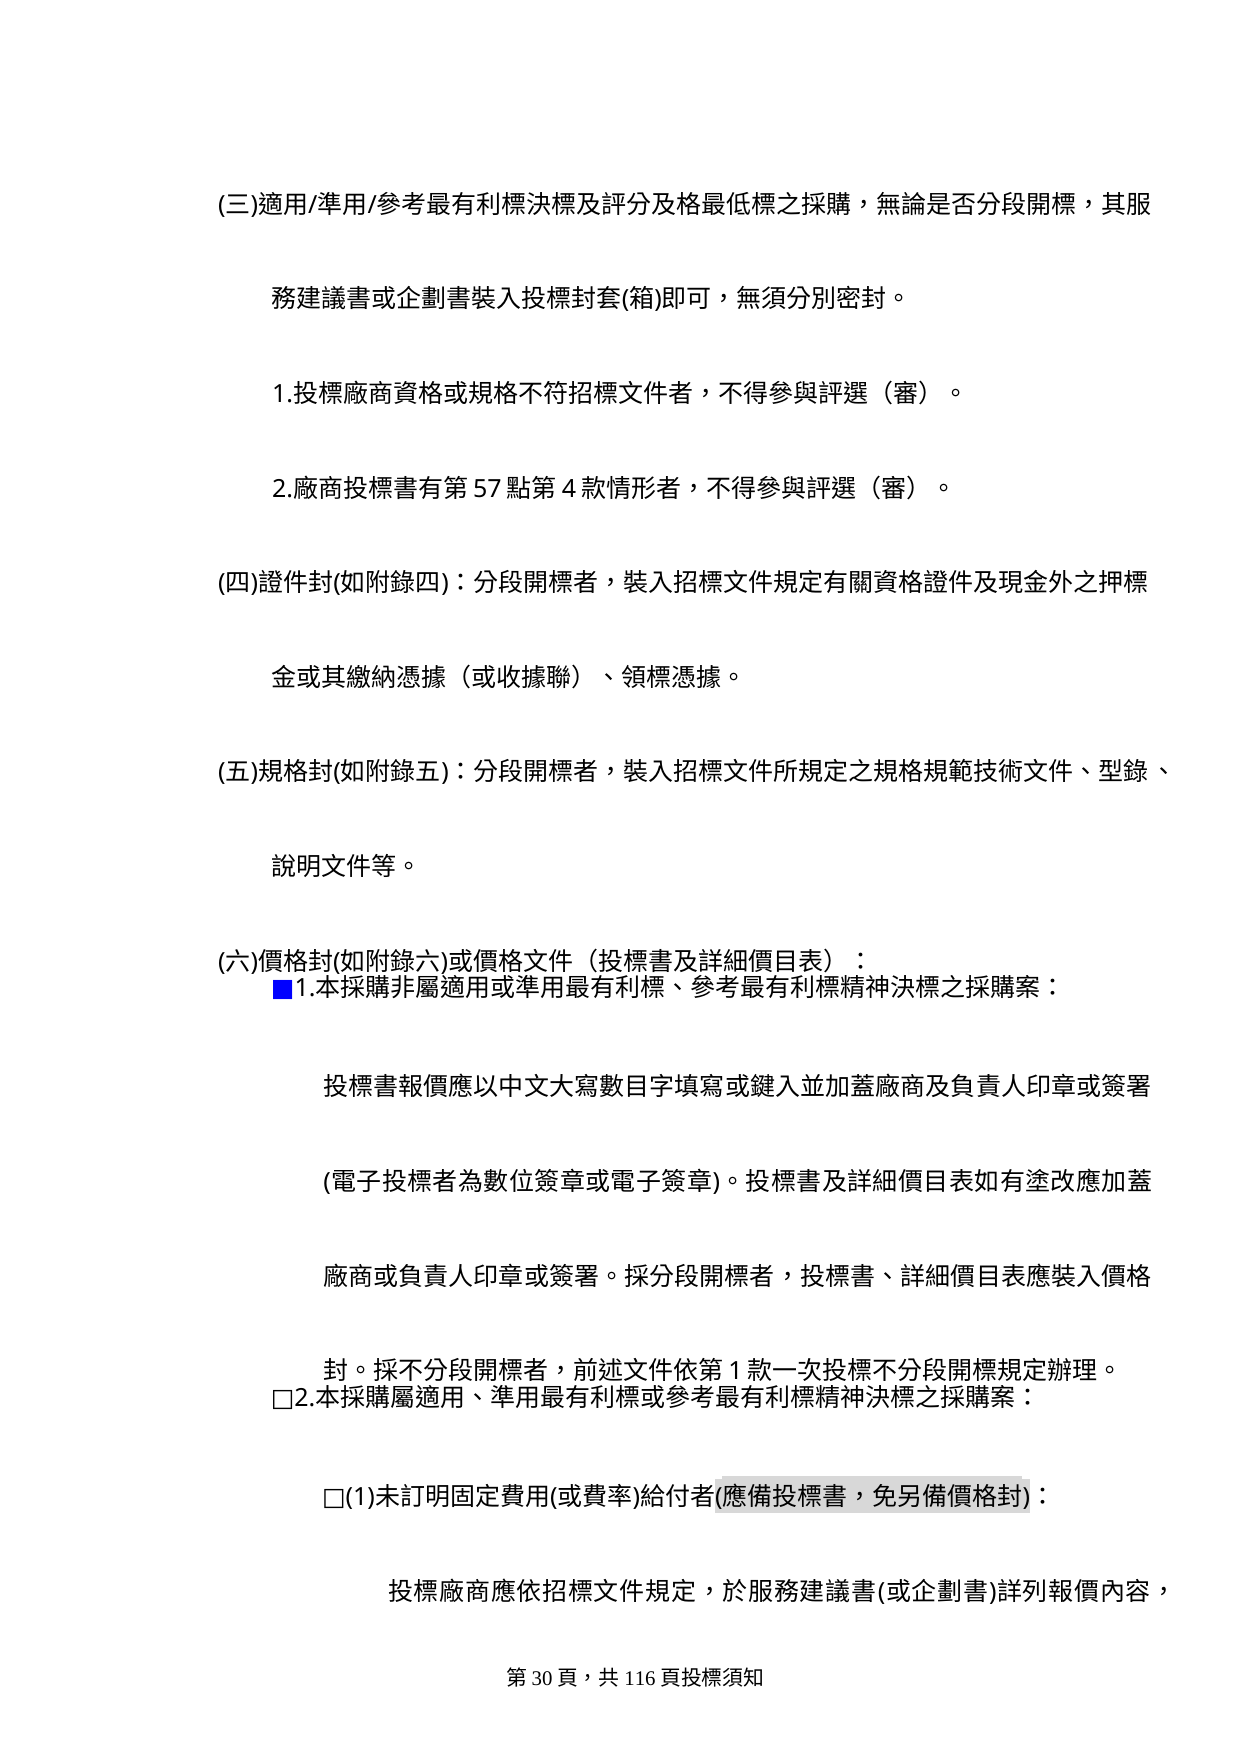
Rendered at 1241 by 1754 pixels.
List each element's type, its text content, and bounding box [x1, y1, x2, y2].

text ■1.本採購非屬適用或準用最有利標、參考最有利標精神決標之採購案： [271, 972, 1152, 1003]
text □2.本採購屬適用、準用最有利標或參考最有利標精神決標之採購案： [271, 1381, 1152, 1412]
text □(1)未訂明固定費用(或費率)給付者(應備投標書，免另備價格封)： [322, 1412, 1152, 1507]
text 投標廠商應依招標文件規定，於服務建議書(或企劃書)詳列報價內容，並填妥投標書，加蓋廠商及負責人印章或簽署後，併同服務建議書(或企劃書)投遞。 [388, 1507, 1152, 1602]
text (四)證件封(如附錄四)：分段開標者，裝入招標文件規定有關資格證件及現金外之押標金或其繳納憑據（或收據聯）、領標憑據。 [218, 499, 1152, 688]
text 1.投標廠商資格或規格不符招標文件者，不得參與評選（審）。 [272, 309, 1152, 404]
text (五)規格封(如附錄五)：分段開標者，裝入招標文件所規定之規格規範技術文件、型錄、說明文件等。 [218, 688, 1152, 877]
text 2.廠商投標書有第57點第4款情形者，不得參與評選（審）。 [272, 404, 1152, 499]
text (三)適用/準用/參考最有利標決標及評分及格最低標之採購，無論是否分段開標，其服務建議書或企劃書裝入投標封套(箱)即可，無須分別密封。 [218, 120, 1152, 309]
text 投標書報價應以中文大寫數目字填寫或鍵入並加蓋廠商及負責人印章或簽署(電子投標者為數位簽章或電子簽章)。投標書及詳細價目表如有塗改應加蓋廠商或負責人印章或簽署。採分段開標者，投標書、詳細價目表應裝入價格封。採不分段開標者，前述文件依第1款一次投標不分段開標規定辦理。 [323, 1003, 1152, 1381]
text (六)價格封(如附錄六)或價格文件（投標書及詳細價目表）： [218, 877, 1152, 972]
